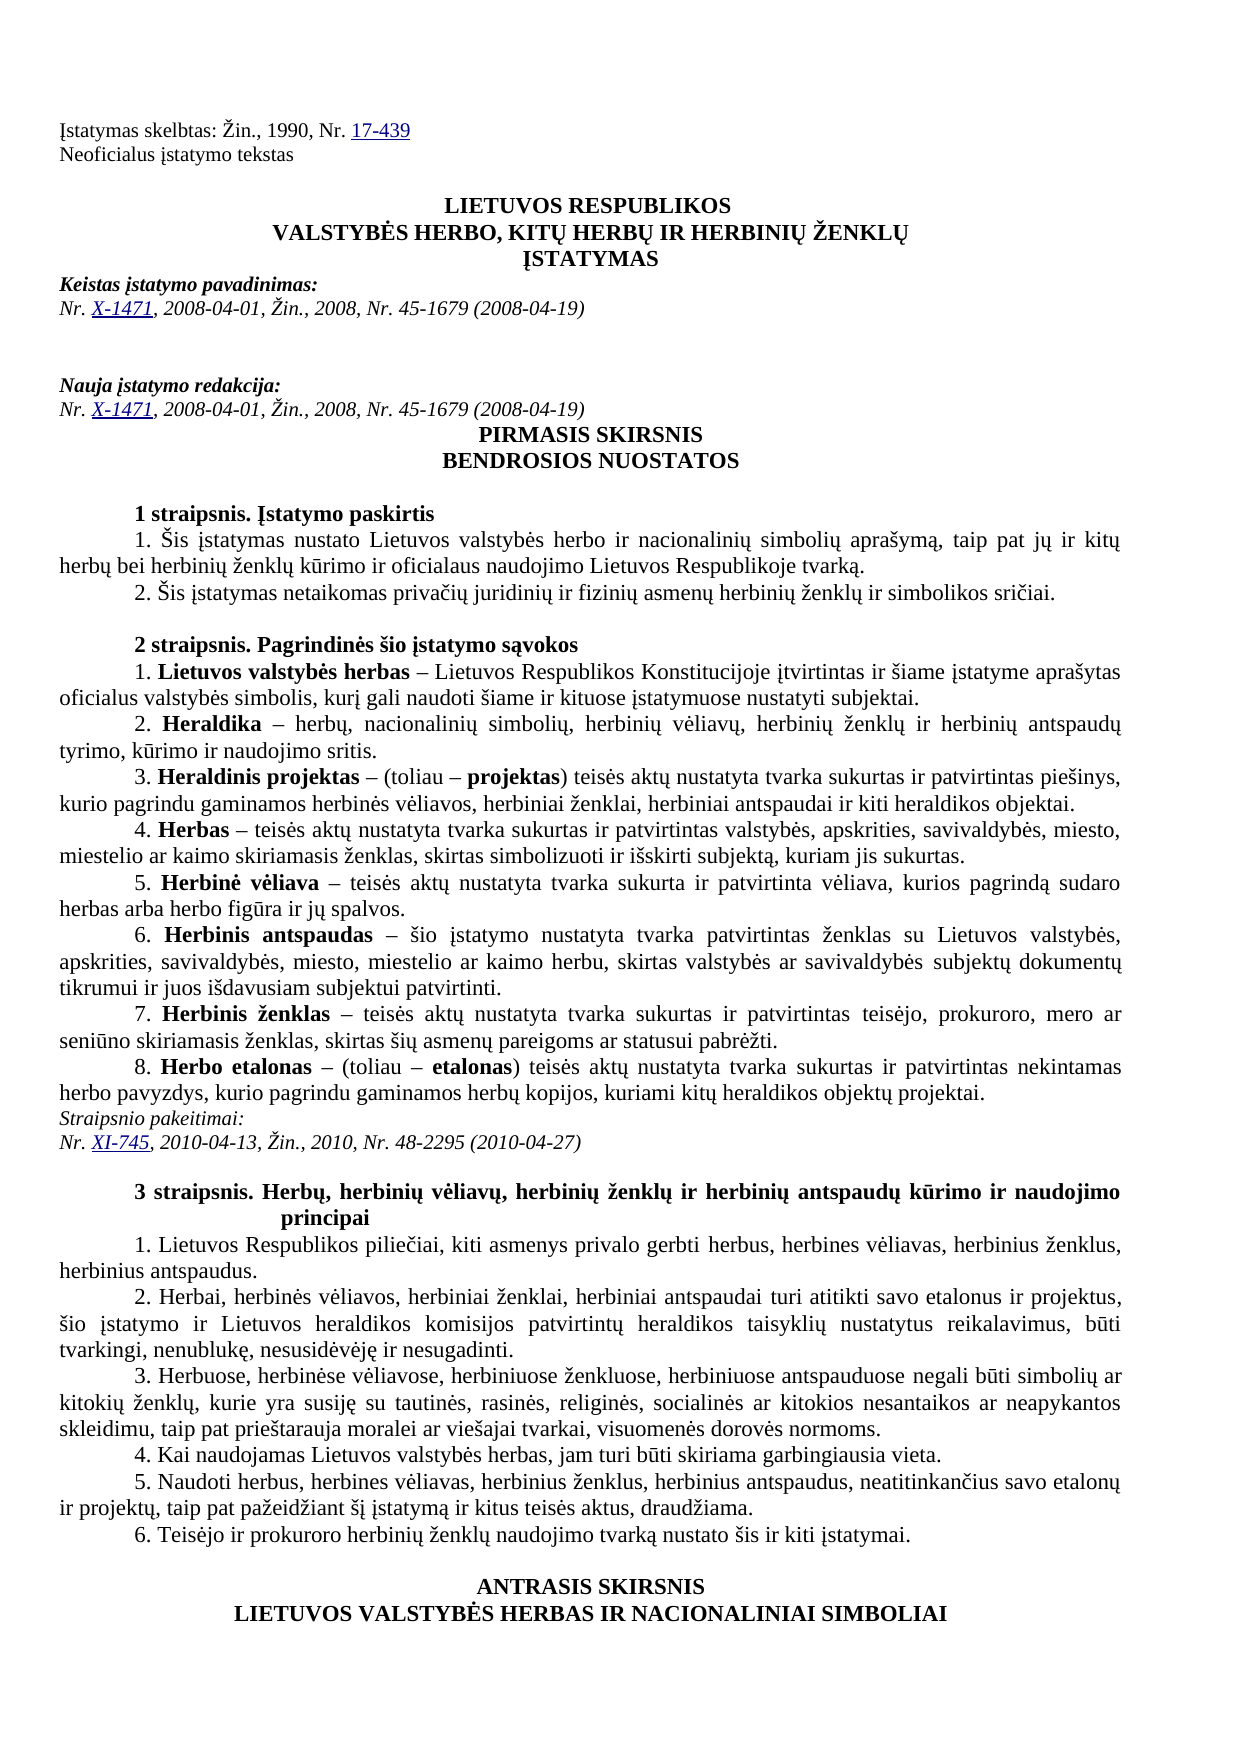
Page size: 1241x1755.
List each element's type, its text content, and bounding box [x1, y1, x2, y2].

text Nauja įstatymo redakcija: [59, 372, 1122, 397]
text Nr. XI-745, 2010-04-13, Žin., 2010, Nr. 48-2295 (2010-04-27) [59, 1130, 1122, 1154]
text 5. Herbinė vėliava – teisės aktų nustatyta tvarka sukurta ir patvirtinta vėliava, kurios pagrindą sudaro herbas arba herbo figūra ir jų spalvos. [59, 869, 1122, 921]
text 3. Herbuose, herbinėse vėliavose, herbiniuose ženkluose, herbiniuose antspauduose negali būti simbolių ar kitokių ženklų, kurie yra susiję su tautinės, rasinės, religinės, socialinės ar kitokios nesantaikos ar neapykantos skleidimu, taip pat prieštarauja moralei ar viešajai tvarkai, visuomenės dorovės normoms. [59, 1362, 1122, 1442]
text 6. Herbinis antspaudas – šio įstatymo nustatyta tvarka patvirtintas ženklas su Lietuvos valstybės, apskrities, savivaldybės, miesto, miestelio ar kaimo herbu, skirtas valstybės ar savivaldybės subjektų dokumentų tikrumui ir juos išdavusiam subjektui patvirtinti. [59, 921, 1122, 1000]
text LIETUVOS RESPUBLIKOS [59, 193, 1122, 219]
text 6. Teisėjo ir prokuroro herbinių ženklų naudojimo tvarką nustato šis ir kiti įstatymai. [59, 1521, 1122, 1547]
subtitle 1. Lietuvos valstybės herbas – Lietuvos Respublikos Konstitucijoje įtvirtintas ir šiame įstatyme aprašytas oficialus valstybės simbolis, kurį gali naudoti šiame ir kituose įstatymuose nustatyti subjektai. [59, 658, 1122, 711]
text ĮSTATYMAS [59, 245, 1122, 272]
text Neoficialus įstatymo tekstas [59, 142, 1122, 166]
subtitle 5. Naudoti herbus, herbines vėliavas, herbinius ženklus, herbinius antspaudus, neatitinkančius savo etalonų ir projektų, taip pat pažeidžiant šį įstatymą ir kitus teisės aktus, draudžiama. [59, 1468, 1122, 1521]
text 2. Šis įstatymas netaikomas privačių juridinių ir fizinių asmenų herbinių ženklų ir simbolikos sričiai. [59, 579, 1122, 605]
subtitle 1 straipsnis. Įstatymo paskirtis [59, 500, 1122, 526]
text LIETUVOS VALSTYBĖS HERBAS IR NACIONALINIAI SIMBOLIAI [59, 1600, 1122, 1626]
text Keistas įstatymo pavadinimas: [59, 272, 1122, 296]
text 2. Herbai, herbinės vėliavos, herbiniai ženklai, herbiniai antspaudai turi atitikti savo etalonus ir projektus, šio įstatymo ir Lietuvos heraldikos komisijos patvirtintų heraldikos taisyklių nustatytus reikalavimus, būti tvarkingi, nenublukę, nesusidėvėję ir nesugadinti. [59, 1283, 1122, 1362]
text 4. Kai naudojamas Lietuvos valstybės herbas, jam turi būti skiriama garbingiausia vieta. [59, 1442, 1122, 1468]
text 1. Lietuvos Respublikos piliečiai, kiti asmenys privalo gerbti herbus, herbines vėliavas, herbinius ženklus, herbinius antspaudus. [59, 1231, 1122, 1283]
text 4. Herbas – teisės aktų nustatyta tvarka sukurtas ir patvirtintas valstybės, apskrities, savivaldybės, miesto, miestelio ar kaimo skiriamasis ženklas, skirtas simbolizuoti ir išskirti subjektą, kuriam jis sukurtas. [59, 816, 1122, 869]
text 8. Herbo etalonas – (toliau – etalonas) teisės aktų nustatyta tvarka sukurtas ir patvirtintas nekintamas herbo pavyzdys, kurio pagrindu gaminamos herbų kopijos, kuriami kitų heraldikos objektų projektai. [59, 1053, 1122, 1106]
text Nr. X-1471, 2008-04-01, Žin., 2008, Nr. 45-1679 (2008-04-19) [59, 296, 1122, 320]
text VALSTYBĖS HERBO, KITŲ HERBŲ IR HERBINIŲ ŽENKLŲ [59, 219, 1122, 245]
text Nr. X-1471, 2008-04-01, Žin., 2008, Nr. 45-1679 (2008-04-19) [59, 397, 1122, 421]
subtitle ANTRASIS SKIRSNIS [59, 1573, 1122, 1600]
subtitle 2 straipsnis. Pagrindinės šio įstatymo sąvokos [59, 631, 1122, 658]
text 7. Herbinis ženklas – teisės aktų nustatyta tvarka sukurtas ir patvirtintas teisėjo, prokuroro, mero ar seniūno skiriamasis ženklas, skirtas šių asmenų pareigoms ar statusui pabrėžti. [59, 1000, 1122, 1053]
text pIRMASIS SKIRSNIS [59, 421, 1122, 447]
text 3 straipsnis. Herbų, herbinių vėliavų, herbinių ženklų ir herbinių antspaudų kūrimo ir naudojimo principai [134, 1178, 1122, 1231]
text 3. Heraldinis projektas – (toliau – projektas) teisės aktų nustatyta tvarka sukurtas ir patvirtintas piešinys, kurio pagrindu gaminamos herbinės vėliavos, herbiniai ženklai, herbiniai antspaudai ir kiti heraldikos objektai. [59, 763, 1122, 816]
subtitle Bendrosios nuostatos [59, 447, 1122, 473]
text Įstatymas skelbtas: Žin., 1990, Nr. 17-439 [59, 118, 1122, 142]
text 1. Šis įstatymas nustato Lietuvos valstybės herbo ir nacionalinių simbolių aprašymą, taip pat jų ir kitų herbų bei herbinių ženklų kūrimo ir oficialaus naudojimo Lietuvos Respublikoje tvarką. [59, 526, 1122, 579]
subtitle Straipsnio pakeitimai: [59, 1106, 1122, 1130]
subtitle 2. Heraldika – herbų, nacionalinių simbolių, herbinių vėliavų, herbinių ženklų ir herbinių antspaudų tyrimo, kūrimo ir naudojimo sritis. [59, 711, 1122, 763]
